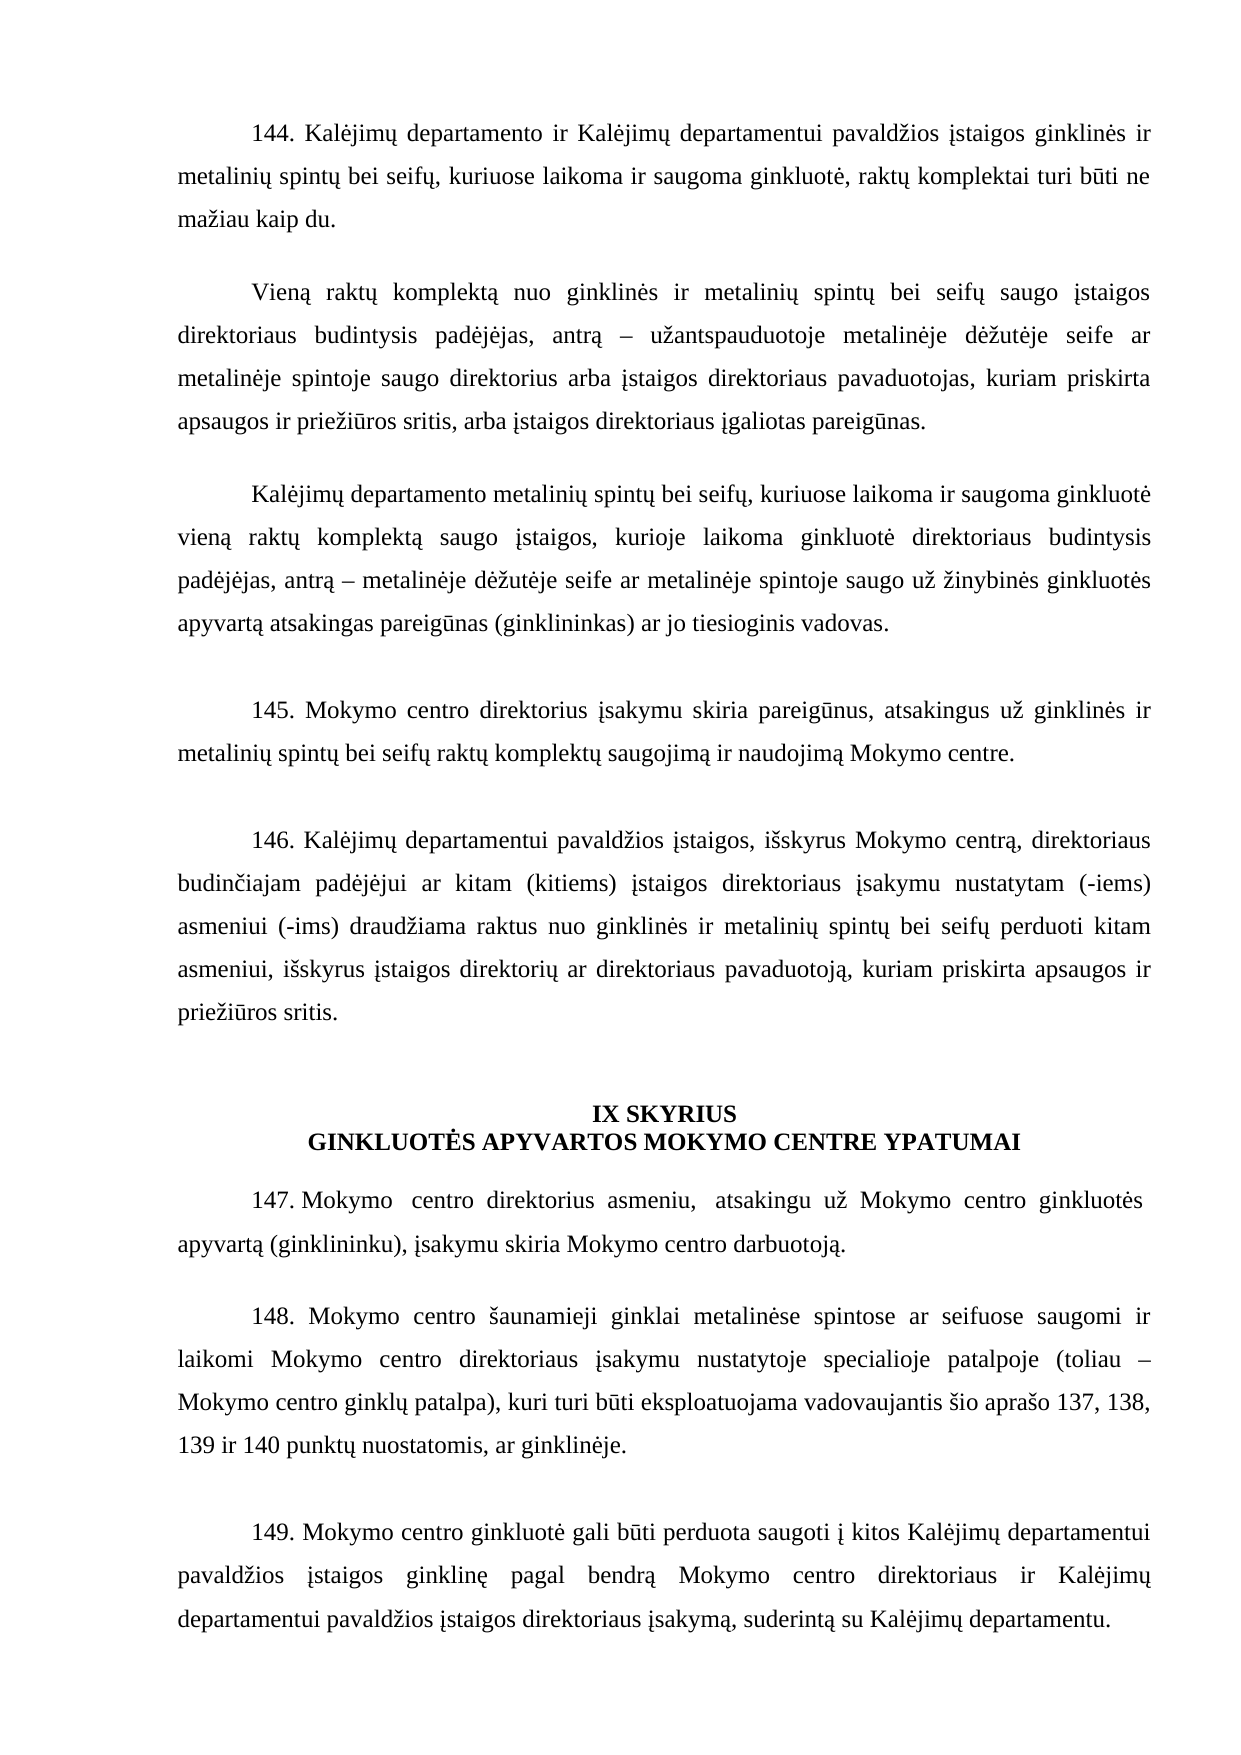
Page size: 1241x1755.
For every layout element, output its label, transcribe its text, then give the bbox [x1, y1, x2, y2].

text IX SKYRIUS [177, 1099, 1152, 1127]
text 145. Mokymo centro direktorius įsakymu skiria pareigūnus, atsakingus už ginklinės ir metalinių spintų bei seifų raktų komplektų saugojimą ir naudojimą Mokymo centre. [177, 695, 1152, 767]
text GINKLUOTĖS APYVARTOS MOKYMO CENTRE YPATUMAI [177, 1127, 1152, 1156]
text apyvartą (ginklininku), įsakymu skiria Mokymo centro darbuotoją. [177, 1229, 1152, 1257]
text 149. Mokymo centro ginkluotė gali būti perduota saugoti į kitos Kalėjimų departamentui pavaldžios įstaigos ginklinę pagal bendrą Mokymo centro direktoriaus ir Kalėjimų departamentui pavaldžios įstaigos direktoriaus įsakymą, suderintą su Kalėjimų departamentu. [177, 1517, 1152, 1632]
text Vieną raktų komplektą nuo ginklinės ir metalinių spintų bei seifų saugo įstaigos direktoriaus budintysis padėjėjas, antrą – užantspauduotoje metalinėje dėžutėje seife ar metalinėje spintoje saugo direktorius arba įstaigos direktoriaus pavaduotojas, kuriam priskirta apsaugos ir priežiūros sritis, arba įstaigos direktoriaus įgaliotas pareigūnas. [177, 277, 1152, 435]
text 148. Mokymo centro šaunamieji ginklai metalinėse spintose ar seifuose saugomi ir laikomi Mokymo centro direktoriaus įsakymu nustatytoje specialioje patalpoje (toliau – Mokymo centro ginklų patalpa), kuri turi būti eksploatuojama vadovaujantis šio aprašo 137, 138, 139 ir 140 punktų nuostatomis, ar ginklinėje. [177, 1301, 1152, 1459]
text 147. Mokymo centro direktorius asmeniu, atsakingu už Mokymo centro ginkluotės [177, 1186, 1152, 1214]
text 144. Kalėjimų departamento ir Kalėjimų departamentui pavaldžios įstaigos ginklinės ir metalinių spintų bei seifų, kuriuose laikoma ir saugoma ginkluotė, raktų komplektai turi būti ne mažiau kaip du. [177, 118, 1152, 233]
text Kalėjimų departamento metalinių spintų bei seifų, kuriuose laikoma ir saugoma ginkluotė vieną raktų komplektą saugo įstaigos, kurioje laikoma ginkluotė direktoriaus budintysis padėjėjas, antrą – metalinėje dėžutėje seife ar metalinėje spintoje saugo už žinybinės ginkluotės apyvartą atsakingas pareigūnas (ginklininkas) ar jo tiesioginis vadovas. [177, 479, 1152, 637]
text 146. Kalėjimų departamentui pavaldžios įstaigos, išskyrus Mokymo centrą, direktoriaus budinčiajam padėjėjui ar kitam (kitiems) įstaigos direktoriaus įsakymu nustatytam (-iems) asmeniui (-ims) draudžiama raktus nuo ginklinės ir metalinių spintų bei seifų perduoti kitam asmeniui, išskyrus įstaigos direktorių ar direktoriaus pavaduotoją, kuriam priskirta apsaugos ir priežiūros sritis. [177, 825, 1152, 1026]
